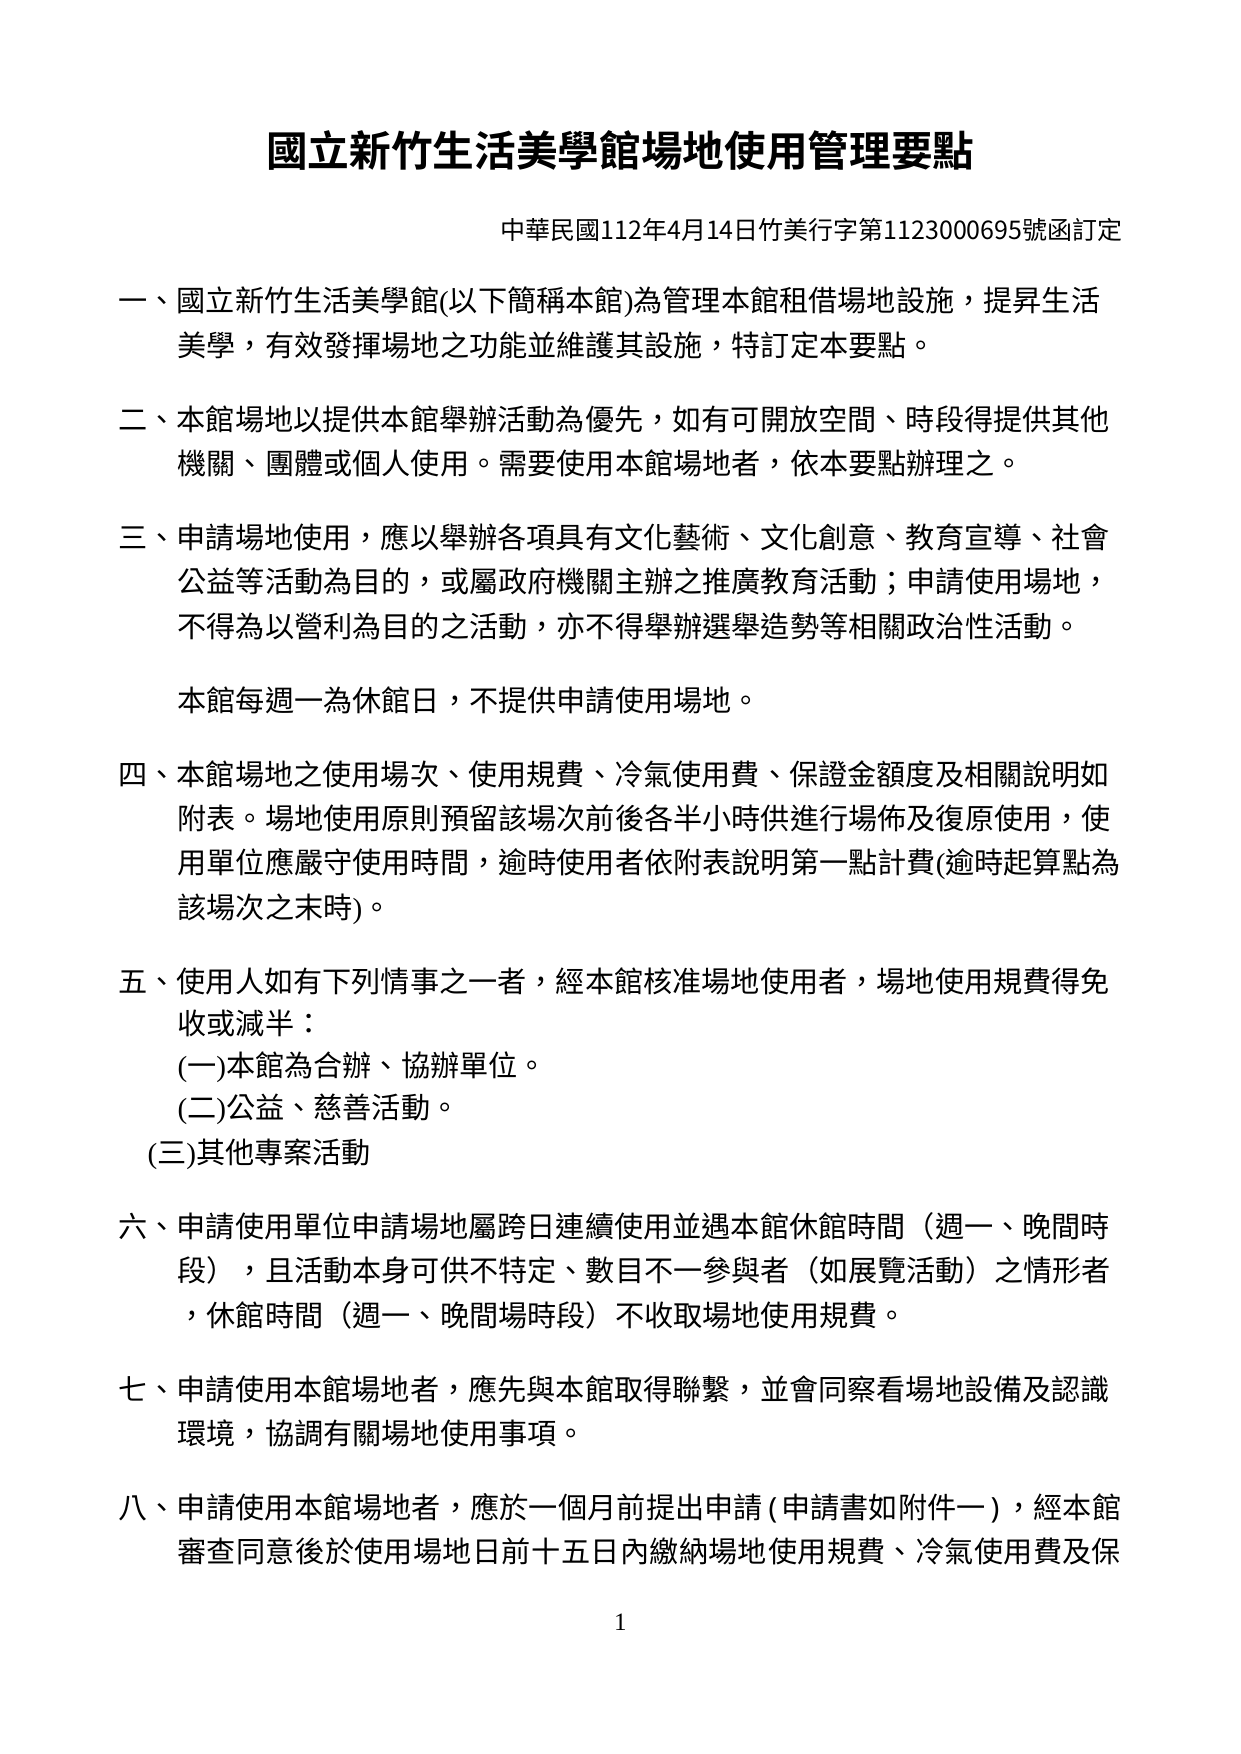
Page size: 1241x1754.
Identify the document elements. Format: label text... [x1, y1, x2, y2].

text 中華民國112年4月14日竹美行字第1123000695號函訂定 [118, 210, 1122, 246]
text 六、申請使用單位申請場地屬跨日連續使用並遇本館休館時間（週一、晚間時段），且活動本身可供不特定、數目不一參與者（如展覽活動）之情形者，休館時間（週一、晚間場時段）不收取場地使用規費。 [118, 1203, 1122, 1334]
text 三、申請場地使用，應以舉辦各項具有文化藝術、文化創意、教育宣導、社會公益等活動為目的，或屬政府機關主辦之推廣教育活動；申請使用場地，不得為以營利為目的之活動，亦不得舉辦選舉造勢等相關政治性活動。 [118, 514, 1122, 646]
text 一、國立新竹生活美學館(以下簡稱本館)為管理本館租借場地設施，提昇生活美學，有效發揮場地之功能並維護其設施，特訂定本要點。 [118, 278, 1122, 365]
text 本館每週一為休館日，不提供申請使用場地。 [118, 677, 1122, 719]
text 五、使用人如有下列情事之一者，經本館核准場地使用者，場地使用規費得免收或減半： (一)本館為合辦、協辦單位。 (二)公益、慈善活動。 [118, 958, 1122, 1127]
text 國立新竹生活美學館場地使用管理要點 [118, 118, 1122, 179]
text 八、申請使用本館場地者，應於一個月前提出申請(申請書如附件一)，經本館審查同意後於使用場地日前十五日內繳納場地使用規費、冷氣使用費及保 [118, 1484, 1122, 1571]
text (三)其他專案活動 [118, 1129, 1122, 1172]
text 七、申請使用本館場地者，應先與本館取得聯繫，並會同察看場地設備及認識環境，協調有關場地使用事項。 [118, 1366, 1122, 1453]
text 二、本館場地以提供本館舉辦活動為優先，如有可開放空間、時段得提供其他機關、團體或個人使用。需要使用本館場地者，依本要點辦理之。 [118, 396, 1122, 483]
text 四、本館場地之使用場次、使用規費、冷氣使用費、保證金額度及相關說明如附表。場地使用原則預留該場次前後各半小時供進行場佈及復原使用，使用單位應嚴守使用時間，逾時使用者依附表說明第一點計費(逾時起算點為該場次之末時)。 [118, 751, 1122, 927]
